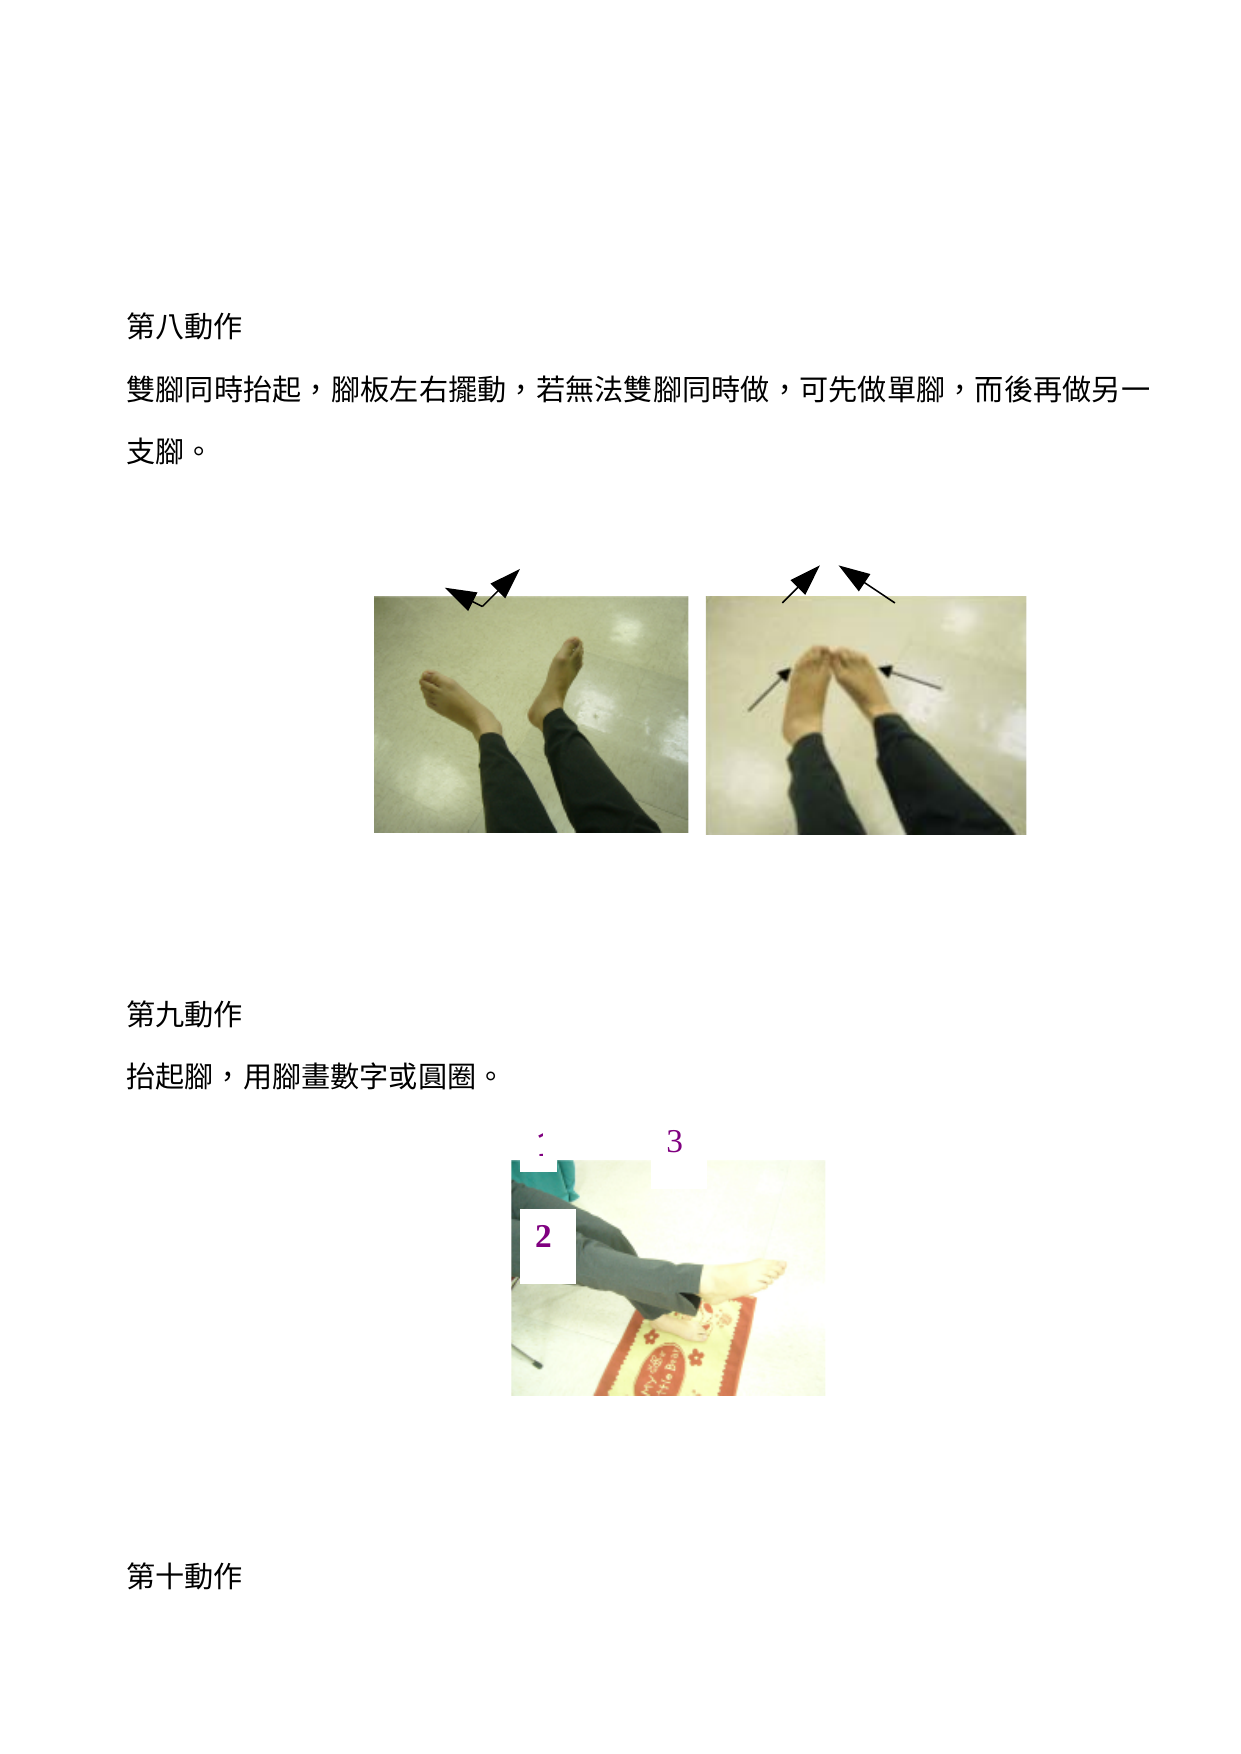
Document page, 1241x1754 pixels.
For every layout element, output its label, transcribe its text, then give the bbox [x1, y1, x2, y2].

text 第八動作 [126, 283, 1152, 346]
text 1.. [535, 1123, 542, 1164]
text 3 [666, 1122, 692, 1160]
text 第九動作 [126, 971, 1152, 1033]
text 第十動作 [126, 1533, 1152, 1596]
text 雙腳同時抬起，腳板左右擺動，若無法雙腳同時做，可先做單腳，而後再做另一支腳。 [126, 346, 1152, 471]
text 抬起腳，用腳畫數字或圓圈。 [126, 1033, 1152, 1096]
text 2 [535, 1217, 561, 1255]
